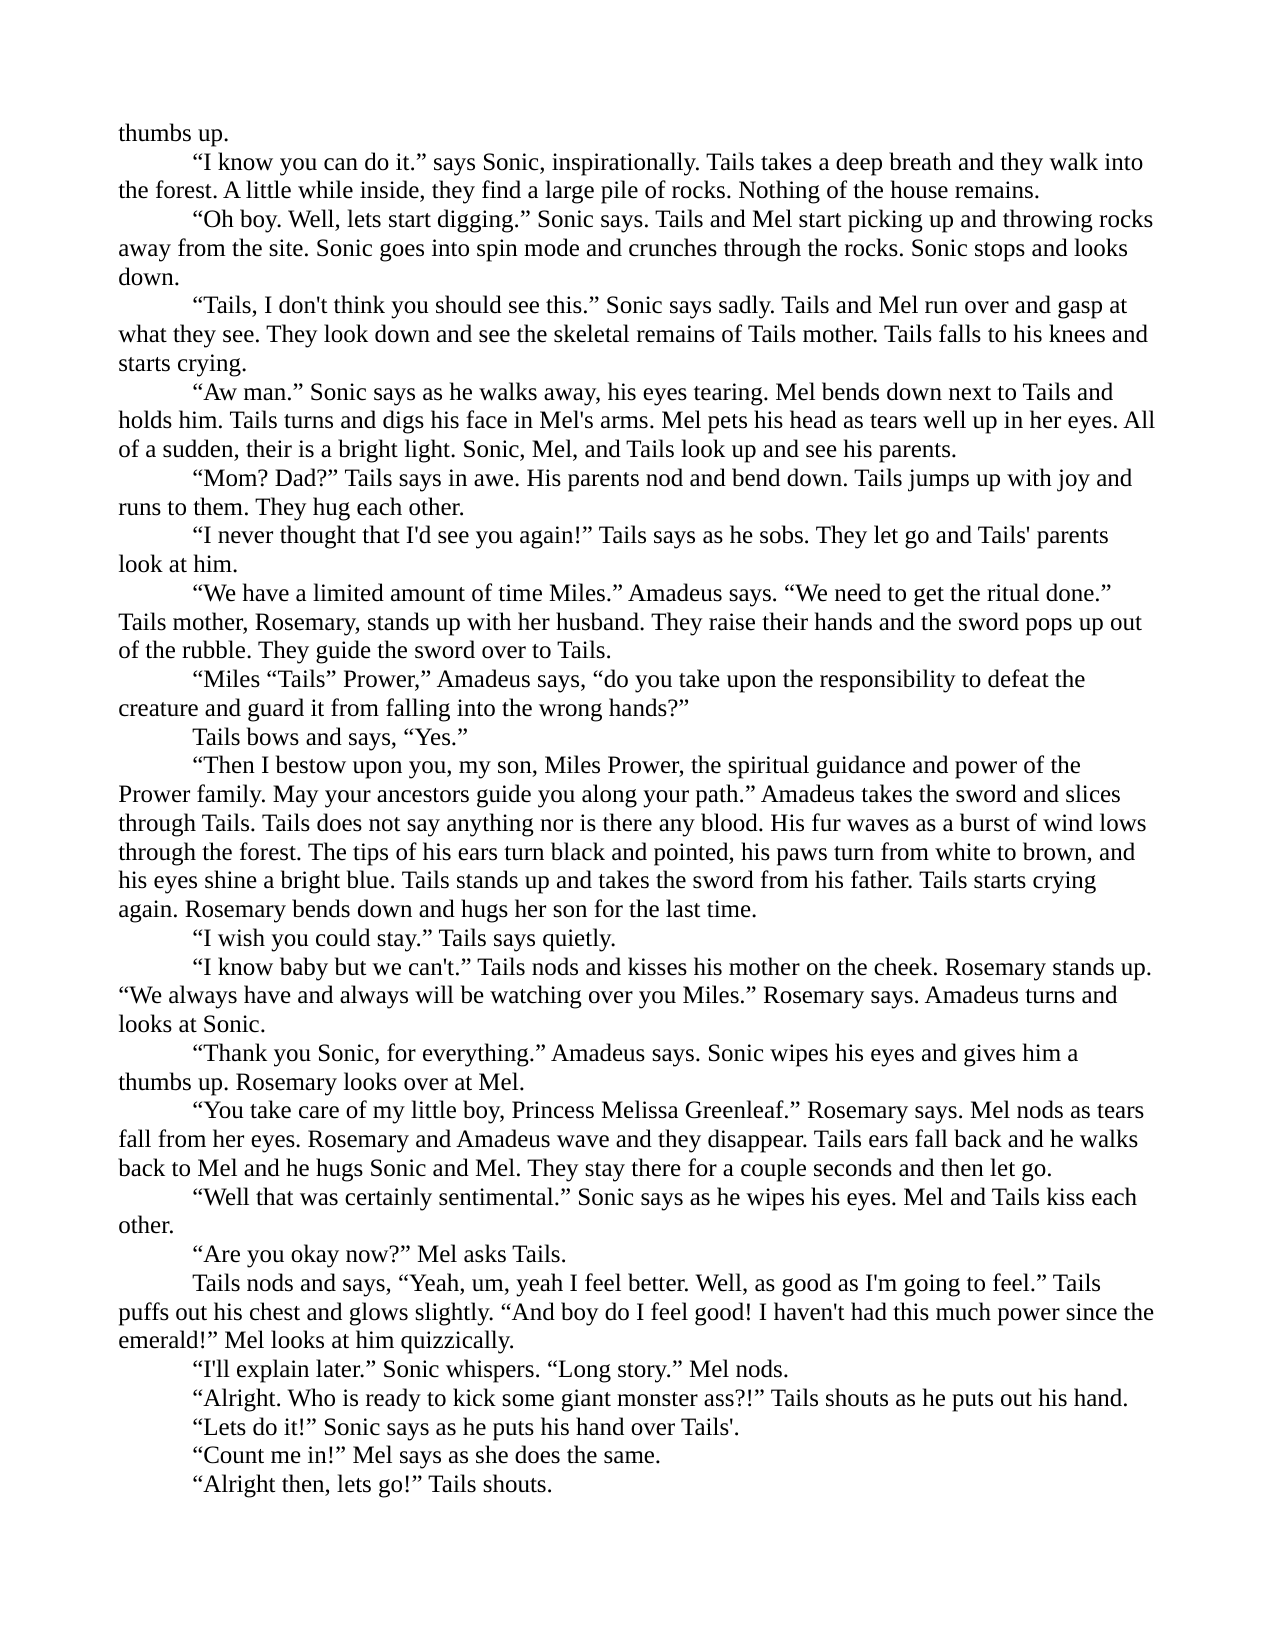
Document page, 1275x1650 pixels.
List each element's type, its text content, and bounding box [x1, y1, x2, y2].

text “I wish you could stay.” Tails says quietly. [118, 923, 1157, 952]
text “I never thought that I'd see you again!” Tails says as he sobs. They let go and Tails' parents look at him. [118, 521, 1157, 578]
text “Tails, I don't think you should see this.” Sonic says sadly. Tails and Mel run over and gasp at what they see. They look down and see the skeletal remains of Tails mother. Tails falls to his knees and starts crying. [118, 291, 1157, 377]
text “Aw man.” Sonic says as he walks away, his eyes tearing. Mel bends down next to Tails and holds him. Tails turns and digs his face in Mel's arms. Mel pets his head as tears well up in her eyes. All of a sudden, their is a bright light. Sonic, Mel, and Tails look up and see his parents. [118, 377, 1157, 463]
text “I'll explain later.” Sonic whispers. “Long story.” Mel nods. [118, 1354, 1157, 1383]
text “Mom? Dad?” Tails says in awe. His parents nod and bend down. Tails jumps up with joy and runs to them. They hug each other. [118, 463, 1157, 521]
text “We have a limited amount of time Miles.” Amadeus says. “We need to get the ritual done.” Tails mother, Rosemary, stands up with her husband. They raise their hands and the sword pops up out of the rubble. They guide the sword over to Tails. [118, 578, 1157, 664]
text Tails bows and says, “Yes.” [118, 722, 1157, 751]
text “Lets do it!” Sonic says as he puts his hand over Tails'. [118, 1412, 1157, 1441]
text “Count me in!” Mel says as she does the same. [118, 1441, 1157, 1469]
text thumbs up. [118, 118, 1157, 147]
text Tails nods and says, “Yeah, um, yeah I feel better. Well, as good as I'm going to feel.” Tails puffs out his chest and glows slightly. “And boy do I feel good! I haven't had this much power since the emerald!” Mel looks at him quizzically. [118, 1268, 1157, 1354]
text “You take care of my little boy, Princess Melissa Greenleaf.” Rosemary says. Mel nods as tears fall from her eyes. Rosemary and Amadeus wave and they disappear. Tails ears fall back and he walks back to Mel and he hugs Sonic and Mel. They stay there for a couple seconds and then let go. [118, 1096, 1157, 1182]
text “Alright then, lets go!” Tails shouts. [118, 1469, 1157, 1498]
text “Well that was certainly sentimental.” Sonic says as he wipes his eyes. Mel and Tails kiss each other. [118, 1182, 1157, 1239]
text “Alright. Who is ready to kick some giant monster ass?!” Tails shouts as he puts out his hand. [118, 1383, 1157, 1412]
text “I know baby but we can't.” Tails nods and kisses his mother on the cheek. Rosemary stands up. “We always have and always will be watching over you Miles.” Rosemary says. Amadeus turns and looks at Sonic. [118, 952, 1157, 1038]
text “Thank you Sonic, for everything.” Amadeus says. Sonic wipes his eyes and gives him a thumbs up. Rosemary looks over at Mel. [118, 1038, 1157, 1096]
text “I know you can do it.” says Sonic, inspirationally. Tails takes a deep breath and they walk into the forest. A little while inside, they find a large pile of rocks. Nothing of the house remains. [118, 147, 1157, 204]
text “Oh boy. Well, lets start digging.” Sonic says. Tails and Mel start picking up and throwing rocks away from the site. Sonic goes into spin mode and crunches through the rocks. Sonic stops and looks down. [118, 204, 1157, 291]
text “Are you okay now?” Mel asks Tails. [118, 1239, 1157, 1268]
text “Then I bestow upon you, my son, Miles Prower, the spiritual guidance and power of the Prower family. May your ancestors guide you along your path.” Amadeus takes the sword and slices through Tails. Tails does not say anything nor is there any blood. His fur waves as a burst of wind lows through the forest. The tips of his ears turn black and pointed, his paws turn from white to brown, and his eyes shine a bright blue. Tails stands up and takes the sword from his father. Tails starts crying again. Rosemary bends down and hugs her son for the last time. [118, 751, 1157, 923]
text “Miles “Tails” Prower,” Amadeus says, “do you take upon the responsibility to defeat the creature and guard it from falling into the wrong hands?” [118, 664, 1157, 722]
